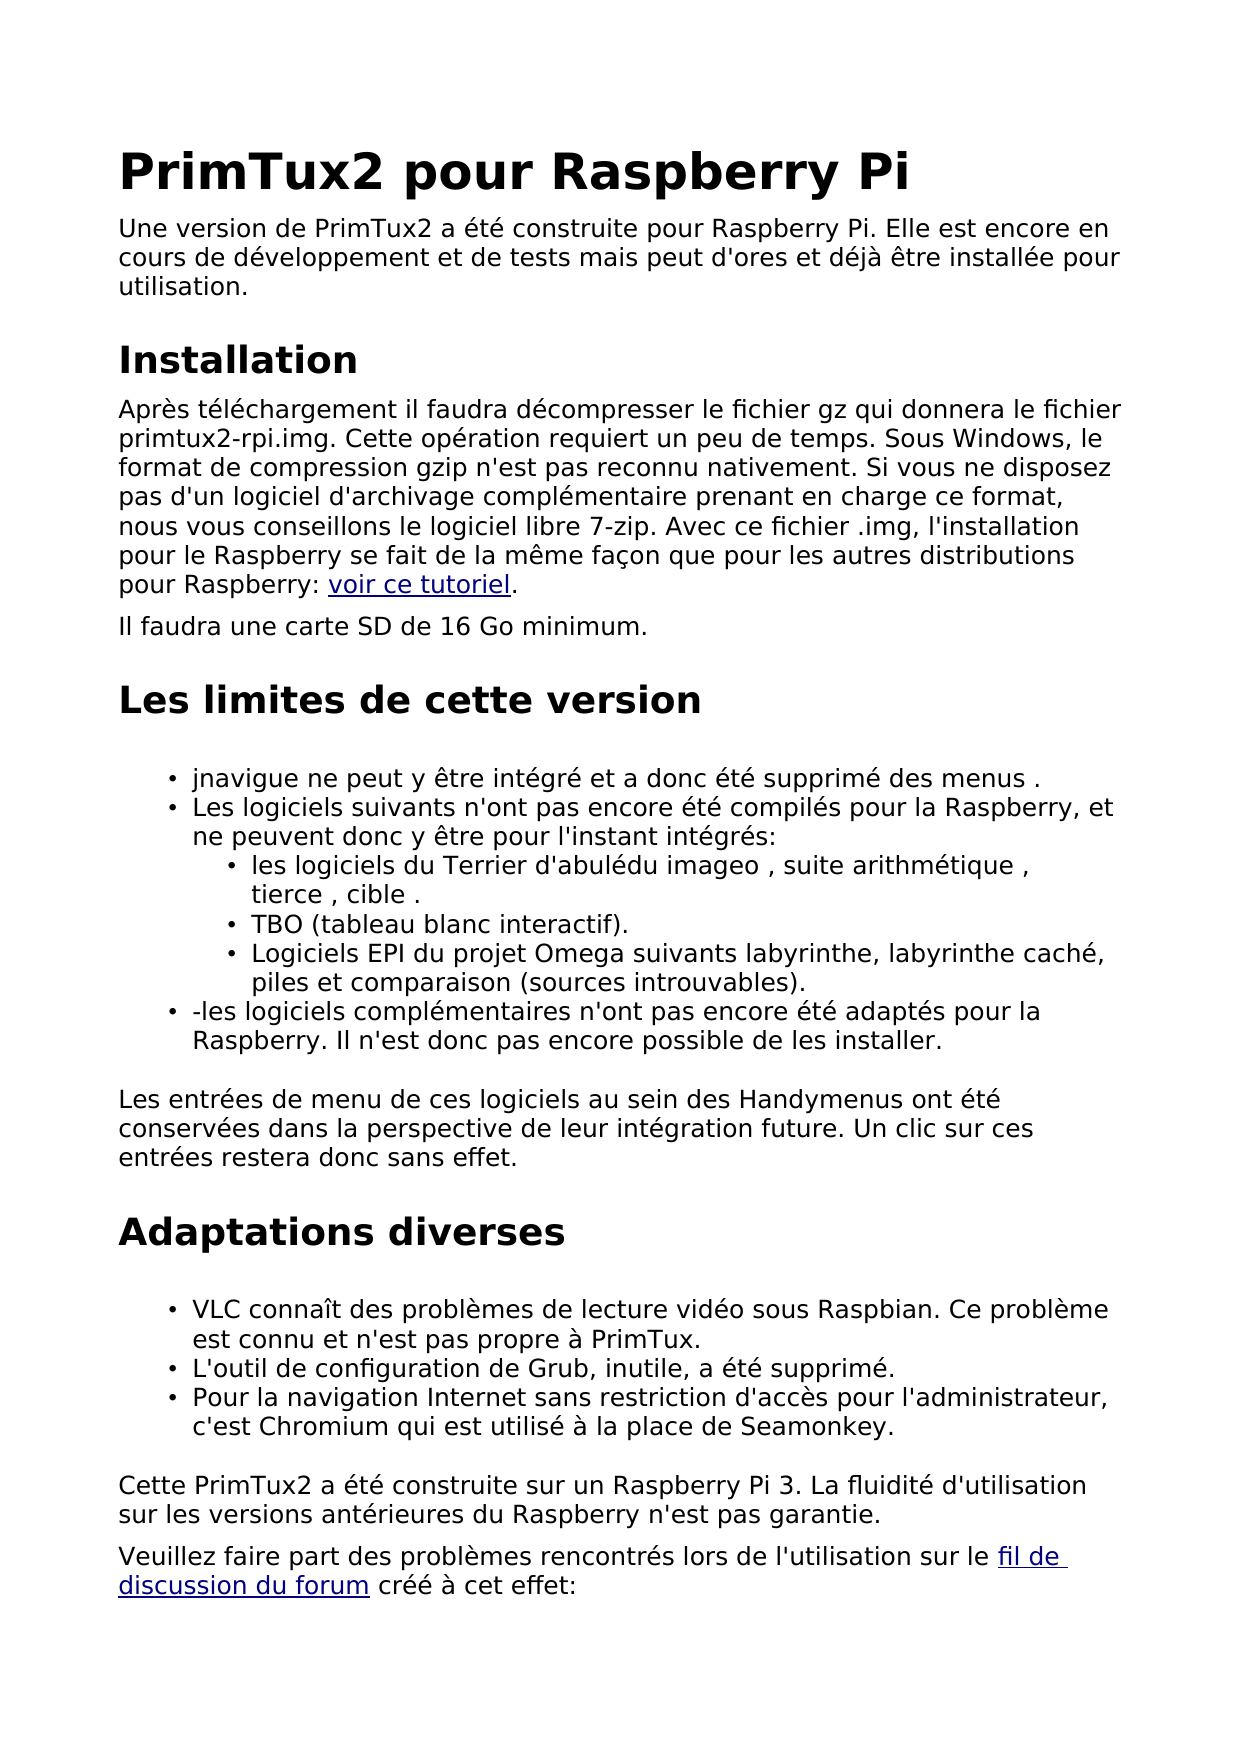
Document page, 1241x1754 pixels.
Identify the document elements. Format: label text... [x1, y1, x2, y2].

list les logiciels du Terrier d'abulédu imageo , suite arithmétique , tierce , cible . [236, 851, 1122, 910]
list Logiciels EPI du projet Omega suivants labyrinthe, labyrinthe caché, piles et comparaison (sources introuvables). [236, 939, 1122, 997]
list L'outil de configuration de Grub, inutile, a été supprimé. [177, 1354, 1122, 1383]
subtitle PrimTux2 pour Raspberry Pi [118, 143, 1122, 201]
list jnavigue ne peut y être intégré et a donc été supprimé des menus . [177, 764, 1122, 793]
list TBO (tableau blanc interactif). [236, 910, 1122, 939]
subtitle Les limites de cette version [118, 678, 1122, 722]
list Pour la navigation Internet sans restriction d'accès pour l'administrateur, c'est Chromium qui est utilisé à la place de Seamonkey. [177, 1383, 1122, 1442]
list Les logiciels suivants n'ont pas encore été compilés pour la Raspberry, et ne peuvent donc y être pour l'instant intégrés: [177, 793, 1122, 851]
text Veuillez faire part des problèmes rencontrés lors de l'utilisation sur le fil de discussion du forum créé à cet effet: [118, 1542, 1122, 1600]
text Il faudra une carte SD de 16 Go minimum. [118, 612, 1122, 641]
list VLC connaît des problèmes de lecture vidéo sous Raspbian. Ce problème est connu et n'est pas propre à PrimTux. [177, 1296, 1122, 1354]
text Une version de PrimTux2 a été construite pour Raspberry Pi. Elle est encore en cours de développement et de tests mais peut d'ores et déjà être installée pour utilisation. [118, 214, 1122, 301]
text Les entrées de menu de ces logiciels au sein des Handymenus ont été conservées dans la perspective de leur intégration future. Un clic sur ces entrées restera donc sans effet. [118, 1085, 1122, 1173]
list -les logiciels complémentaires n'ont pas encore été adaptés pour la Raspberry. Il n'est donc pas encore possible de les installer. [177, 997, 1122, 1056]
subtitle Installation [118, 339, 1122, 382]
subtitle Adaptations diverses [118, 1210, 1122, 1254]
text Cette PrimTux2 a été construite sur un Raspberry Pi 3. La fluidité d'utilisation sur les versions antérieures du Raspberry n'est pas garantie. [118, 1471, 1122, 1529]
text Après téléchargement il faudra décompresser le fichier gz qui donnera le fichier primtux2-rpi.img. Cette opération requiert un peu de temps. Sous Windows, le format de compression gzip n'est pas reconnu nativement. Si vous ne disposez pas d'un logiciel d'archivage complémentaire prenant en charge ce format, nous vous conseillons le logiciel libre 7-zip. Avec ce fichier .img, l'installation pour le Raspberry se fait de la même façon que pour les autres distributions pour Raspberry: voir ce tutoriel. [118, 395, 1122, 599]
